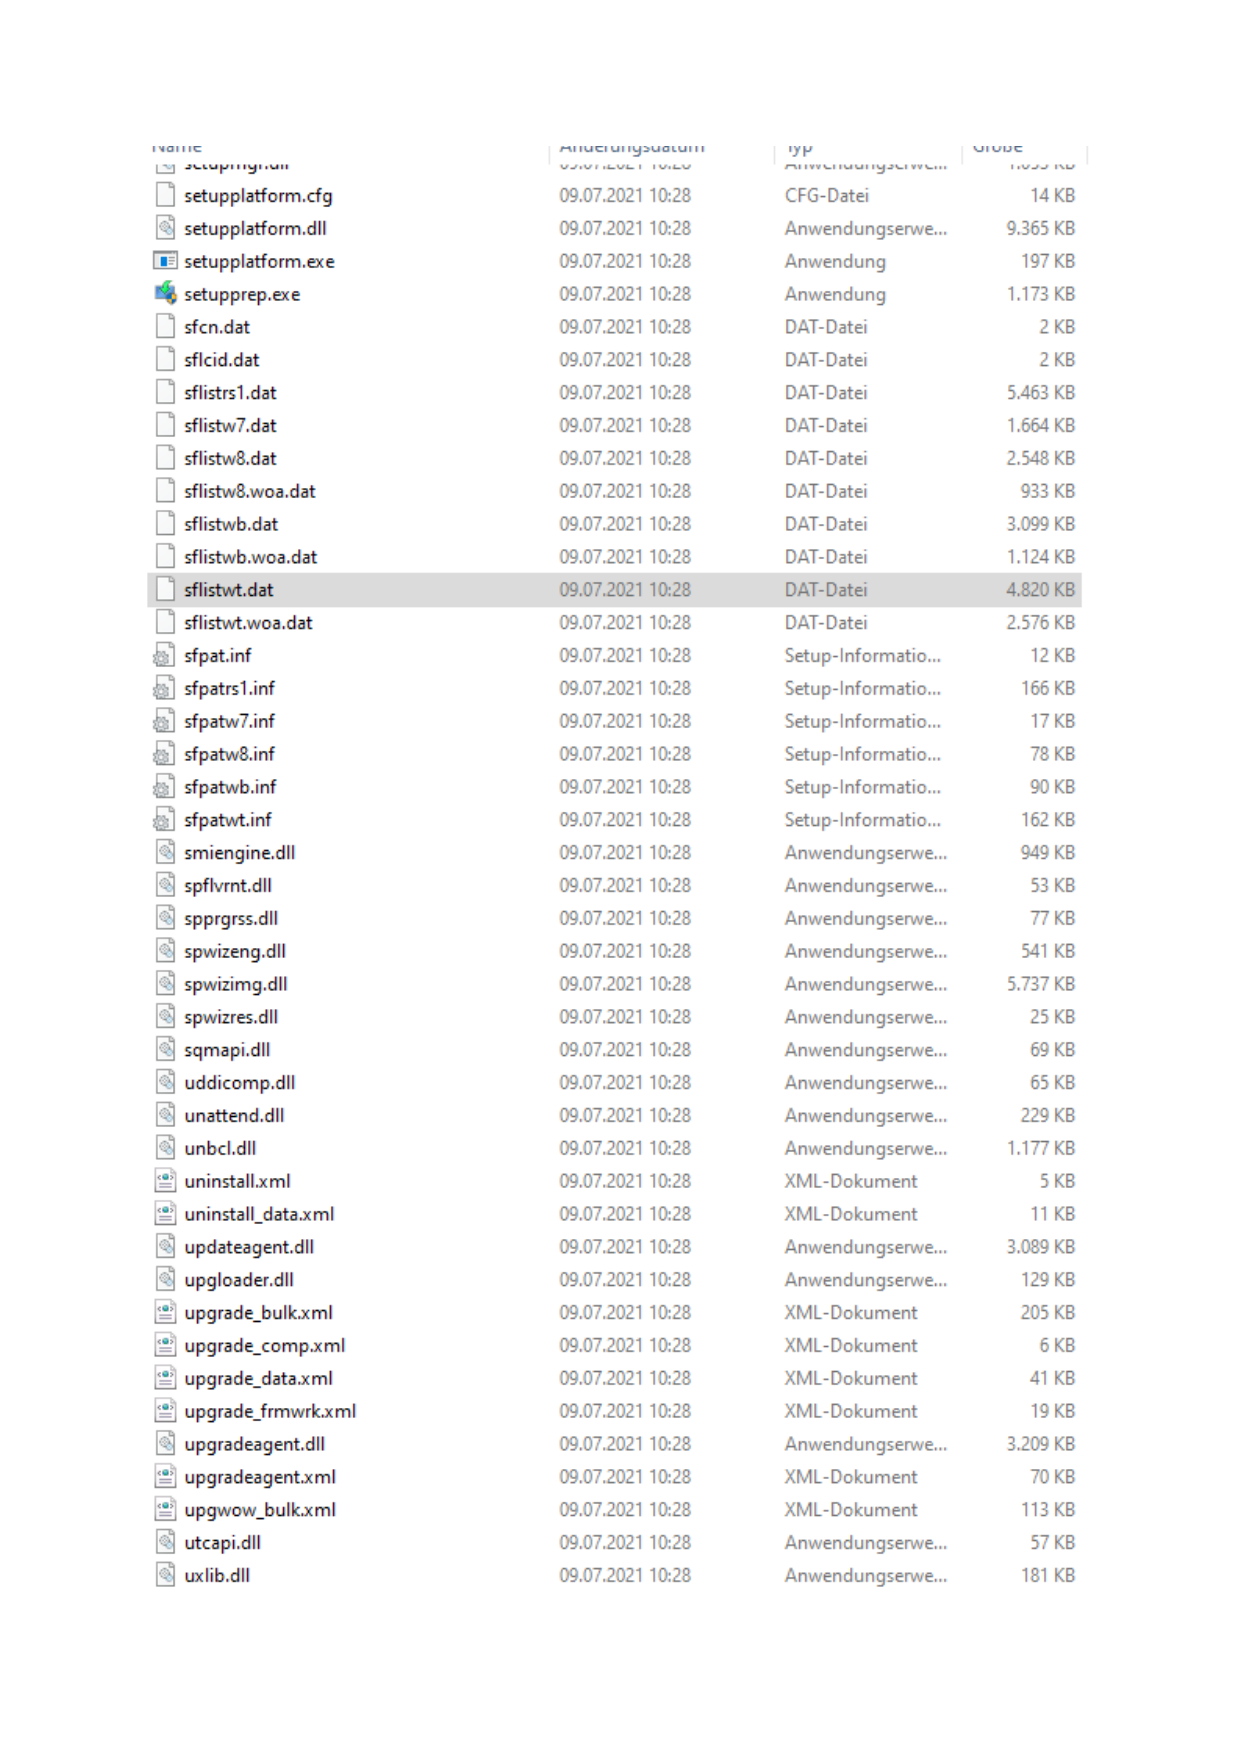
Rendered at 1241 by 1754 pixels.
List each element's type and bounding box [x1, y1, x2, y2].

picture [147, 146, 1093, 1601]
